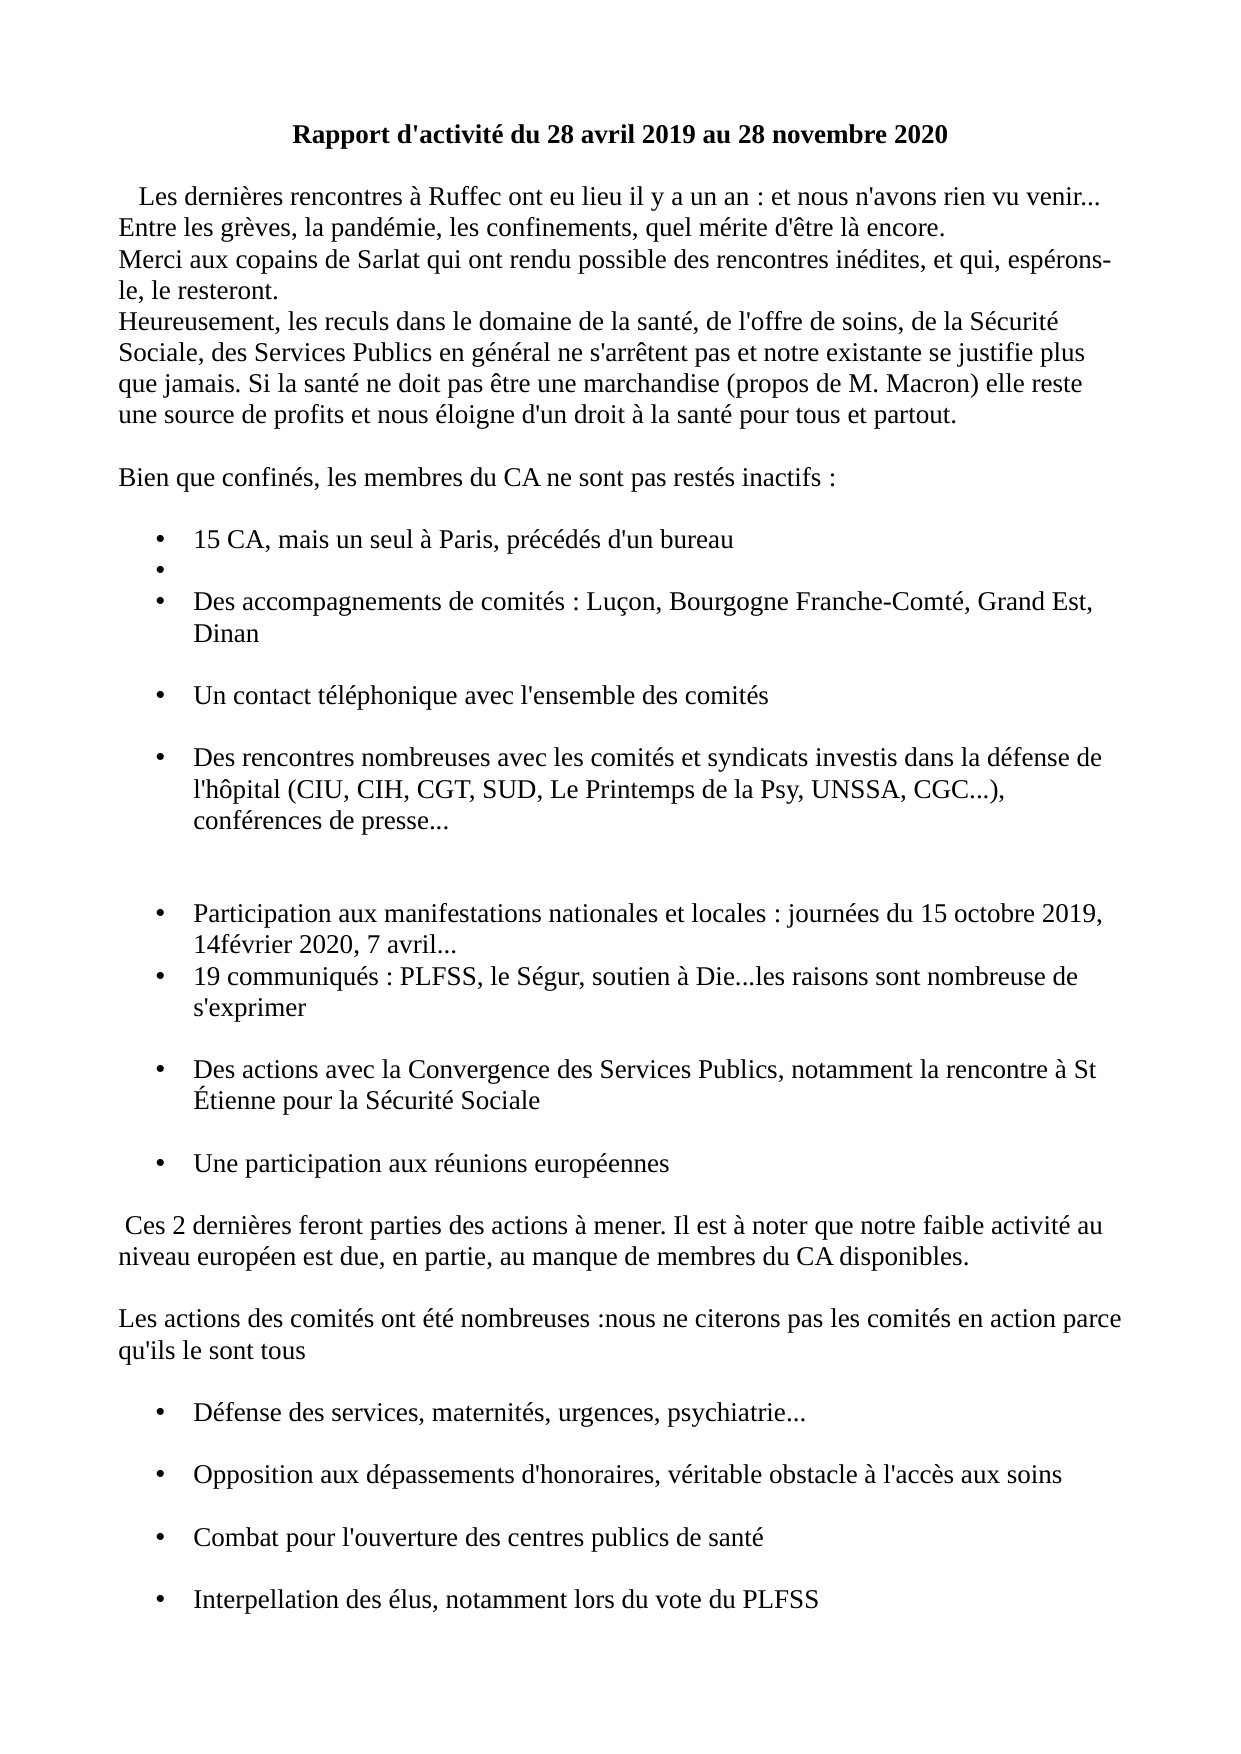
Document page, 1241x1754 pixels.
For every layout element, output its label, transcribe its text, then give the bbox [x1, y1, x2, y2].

list 15 CA, mais un seul à Paris, précédés d'un bureau [156, 523, 1122, 554]
list Un contact téléphonique avec l'ensemble des comités [156, 679, 1122, 710]
list Combat pour l'ouverture des centres publics de santé [156, 1521, 1122, 1552]
list Des actions avec la Convergence des Services Publics, notamment la rencontre à St Étienne pour la Sécurité Sociale [156, 1053, 1122, 1116]
text Les dernières rencontres à Ruffec ont eu lieu il y a un an : et nous n'avons rien vu venir... [118, 180, 1122, 212]
list Interpellation des élus, notamment lors du vote du PLFSS [156, 1583, 1122, 1614]
text Bien que confinés, les membres du CA ne sont pas restés inactifs : [118, 461, 1122, 492]
text Entre les grèves, la pandémie, les confinements, quel mérite d'être là encore. Merci aux copains de Sarlat qui ont rendu possible des rencontres inédites, et qui, espérons-le, le resteront. [118, 212, 1122, 305]
text Les actions des comités ont été nombreuses :nous ne citerons pas les comités en action parce qu'ils le sont tous [118, 1303, 1122, 1365]
text Heureusement, les reculs dans le domaine de la santé, de l'offre de soins, de la Sécurité Sociale, des Services Publics en général ne s'arrêtent pas et notre existante se justifie plus que jamais. Si la santé ne doit pas être une marchandise (propos de M. Macron) elle reste une source de profits et nous éloigne d'un droit à la santé pour tous et partout. [118, 305, 1122, 429]
list Défense des services, maternités, urgences, psychiatrie... [156, 1396, 1122, 1427]
list Une participation aux réunions européennes [156, 1147, 1122, 1178]
text Ces 2 dernières feront parties des actions à mener. Il est à noter que notre faible activité au niveau européen est due, en partie, au manque de membres du CA disponibles. [118, 1209, 1122, 1271]
list Des accompagnements de comités : Luçon, Bourgogne Franche-Comté, Grand Est, Dinan [156, 586, 1122, 648]
list Opposition aux dépassements d'honoraires, véritable obstacle à l'accès aux soins [156, 1458, 1122, 1490]
list 19 communiqués : PLFSS, le Ségur, soutien à Die...les raisons sont nombreuse de s'exprimer [156, 960, 1122, 1022]
list Participation aux manifestations nationales et locales : journées du 15 octobre 2019, 14février 2020, 7 avril... [156, 897, 1122, 960]
text Rapport d'activité du 28 avril 2019 au 28 novembre 2020 [118, 118, 1122, 149]
list Des rencontres nombreuses avec les comités et syndicats investis dans la défense de l'hôpital (CIU, CIH, CGT, SUD, Le Printemps de la Psy, UNSSA, CGC...), conférences de presse... [156, 741, 1122, 835]
